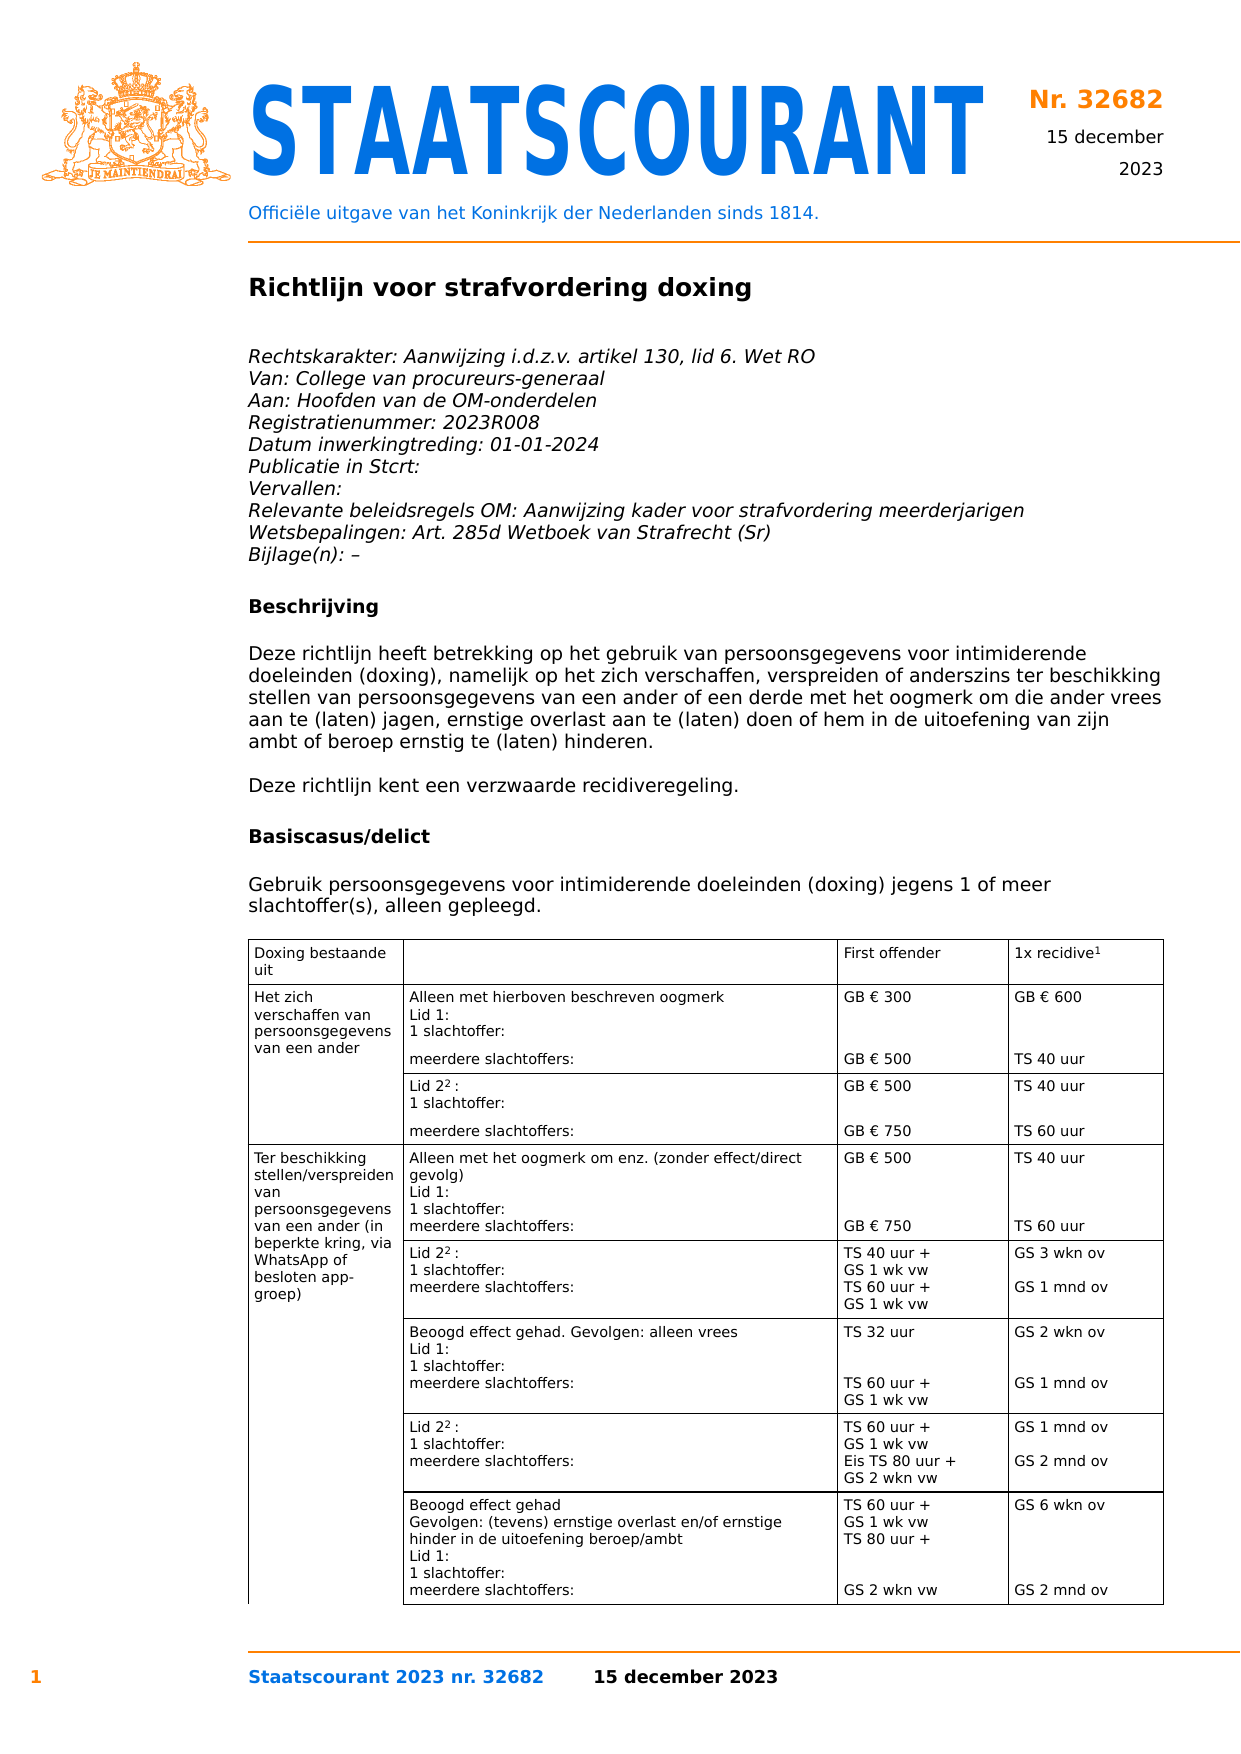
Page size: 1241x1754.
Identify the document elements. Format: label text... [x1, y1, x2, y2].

text Registratienummer: 2023R008 [248, 412, 1163, 434]
table_header [25, 62, 248, 241]
table_cell GS 2 wkn vw [838, 1582, 1008, 1604]
table_header Nr. 32682 [998, 62, 1240, 121]
table_cell TS 40 uur [1009, 1045, 1163, 1072]
text Van: College van procureurs-generaal [248, 368, 1163, 390]
table_cell Lid 22: 1 slachtoffer: [404, 1414, 837, 1453]
table_cell GB € 500 [838, 1074, 1008, 1117]
table_cell meerdere slachtoffers: [404, 1045, 837, 1072]
table_cell GB € 750 [838, 1117, 1008, 1144]
table_cell GS 6 wkn ov [1009, 1493, 1163, 1582]
table_cell TS 40 uur [1009, 1074, 1163, 1117]
table_cell Alleen met hierboven beschreven oogmerk Lid 1: 1 slachtoffer: [404, 985, 837, 1045]
table_cell GB € 750 [838, 1218, 1008, 1239]
table_cell meerdere slachtoffers: [404, 1453, 837, 1491]
table_cell TS 60 uur + GS 1 wk vw [838, 1375, 1008, 1413]
table_cell TS 40 uur + GS 1 wk vw [838, 1241, 1008, 1279]
text Wetsbepalingen: Art. 285d Wetboek van Strafrecht (Sr) [248, 522, 1163, 544]
text Deze richtlijn kent een verzwaarde recidiveregeling. [248, 774, 1163, 796]
table_cell Lid 22: 1 slachtoffer: [404, 1074, 837, 1117]
table_cell TS 60 uur + GS 1 wk vw TS 80 uur + [838, 1493, 1008, 1582]
text Relevante beleidsregels OM: Aanwijzing kader voor strafvordering meerderjarigen [248, 500, 1163, 522]
table_cell TS 32 uur [838, 1319, 1008, 1374]
table_cell [249, 1413, 403, 1453]
table_cell [249, 1453, 403, 1491]
table_cell GS 1 mnd ov [1009, 1279, 1163, 1318]
table_header First offender [838, 940, 1008, 984]
picture [41, 62, 231, 186]
table_cell [249, 1491, 403, 1582]
text Deze richtlijn heeft betrekking op het gebruik van persoonsgegevens voor intimiderende doeleinden (doxing), namelijk op het zich verschaffen, verspreiden of anderszins ter beschikking stellen van persoonsgegevens van een ander of een derde met het oogmerk om die ander vrees aan te (laten) jagen, ernstige overlast aan te (laten) doen of hem in de uitoefening van zijn ambt of beroep ernstig te (laten) hinderen. [248, 643, 1163, 753]
table_cell TS 60 uur [1009, 1218, 1163, 1239]
table_cell Beoogd effect gehad. Gevolgen: alleen vrees Lid 1: 1 slachtoffer: [404, 1319, 837, 1374]
table_cell GB € 300 [838, 985, 1008, 1045]
table_cell GS 1 mnd ov [1009, 1414, 1163, 1453]
text Rechtskarakter: Aanwijzing i.d.z.v. artikel 130, lid 6. Wet RO [248, 346, 1163, 368]
table_cell meerdere slachtoffers: [404, 1117, 837, 1144]
table_cell TS 60 uur + GS 1 wk vw [838, 1279, 1008, 1318]
table_cell GS 2 mnd ov [1009, 1582, 1163, 1604]
table_cell Lid 22: 1 slachtoffer: [404, 1241, 837, 1279]
text Publicatie in Stcrt: [248, 456, 1163, 478]
table_header 1x recidive1 [1009, 940, 1163, 984]
table_cell meerdere slachtoffers: [404, 1582, 837, 1604]
table_cell [249, 1582, 403, 1604]
table_header [404, 940, 837, 984]
text Aan: Hoofden van de OM-onderdelen [248, 390, 1163, 412]
table_cell TS 40 uur [1009, 1145, 1163, 1218]
table_cell GS 2 mnd ov [1009, 1453, 1163, 1491]
subtitle Beschrijving [248, 596, 1163, 618]
table_cell TS 60 uur [1009, 1117, 1163, 1144]
table_cell Het zich verschaffen van persoonsgegevens van een ander [249, 985, 403, 1144]
table_cell 15 december [998, 121, 1240, 153]
table_cell 2023 [998, 153, 1240, 203]
text Datum inwerkingtreding: 01-01-2024 [248, 434, 1163, 456]
table_cell meerdere slachtoffers: [404, 1375, 837, 1413]
text Bijlage(n): – [248, 544, 1163, 566]
table_cell Beoogd effect gehad Gevolgen: (tevens) ernstige overlast en/of ernstige hinder in de uitoefening beroep/ambt Lid 1: 1 slachtoffer: [404, 1493, 837, 1582]
table_cell GS 3 wkn ov [1009, 1241, 1163, 1279]
table_header STAATSCOURANT [248, 62, 998, 203]
text Vervallen: [248, 478, 1163, 500]
subtitle Basiscasus/delict [248, 826, 1163, 848]
table_header Doxing bestaande uit [249, 940, 403, 984]
table_cell Eis TS 80 uur + GS 2 wkn vw [838, 1453, 1008, 1491]
table_cell GB € 500 [838, 1045, 1008, 1072]
table_cell GS 2 wkn ov [1009, 1319, 1163, 1374]
table_cell Officiële uitgave van het Koninkrijk der Nederlanden sinds 1814. [248, 203, 1240, 241]
subtitle Richtlijn voor strafvordering doxing [248, 273, 1163, 302]
table_cell GB € 600 [1009, 985, 1163, 1045]
table_cell meerdere slachtoffers: [404, 1279, 837, 1318]
table_cell GB € 500 [838, 1145, 1008, 1218]
table_cell Alleen met het oogmerk om enz. (zonder effect/direct gevolg) Lid 1: 1 slachtoffer: [404, 1145, 837, 1218]
table_cell [249, 1375, 403, 1413]
table_cell TS 60 uur + GS 1 wk vw [838, 1414, 1008, 1453]
text Gebruik persoonsgegevens voor intimiderende doeleinden (doxing) jegens 1 of meer slachtoffer(s), alleen gepleegd. [248, 873, 1163, 917]
table_cell GS 1 mnd ov [1009, 1375, 1163, 1413]
table_cell Ter beschikking stellen/verspreiden van persoonsgegevens van een ander (in beperkte kring, via WhatsApp of besloten app-groep) [249, 1145, 403, 1374]
table_cell meerdere slachtoffers: [404, 1218, 837, 1239]
